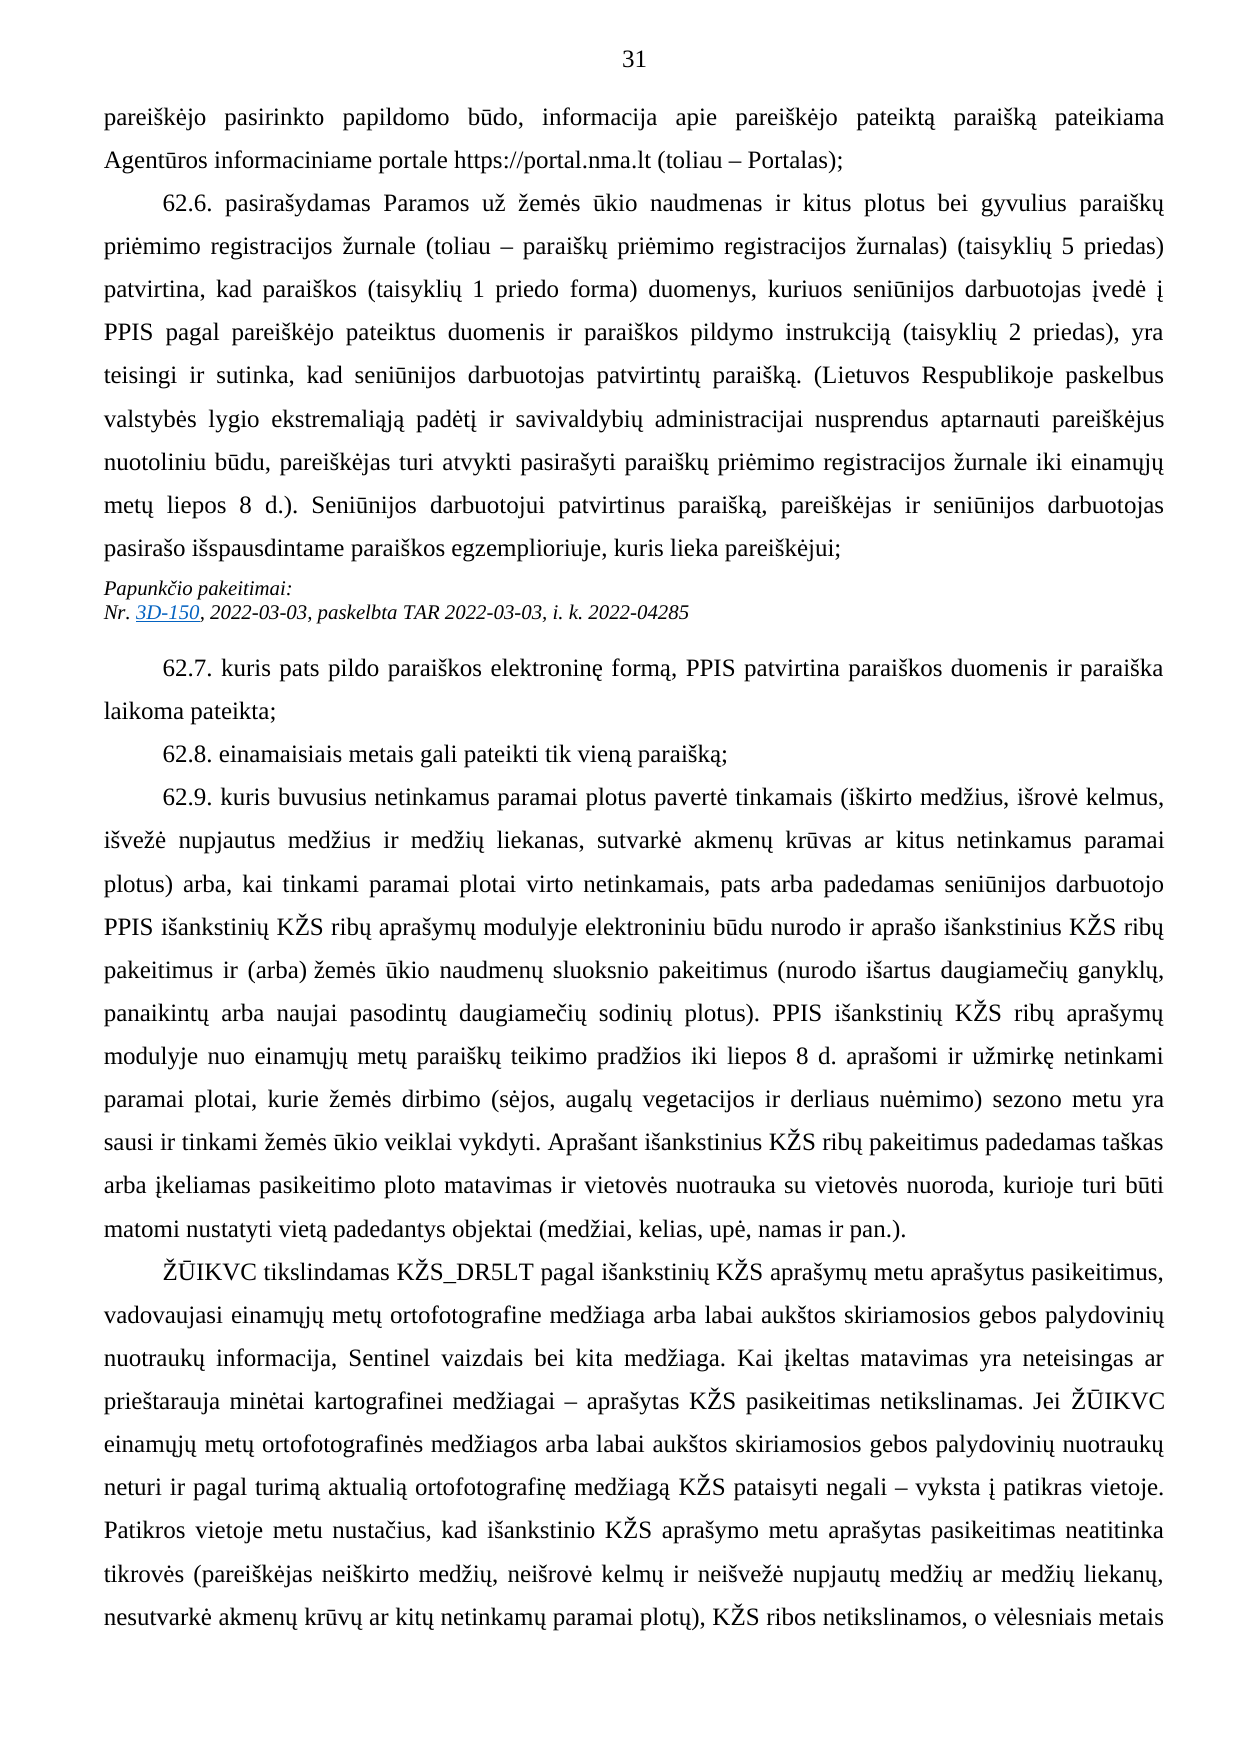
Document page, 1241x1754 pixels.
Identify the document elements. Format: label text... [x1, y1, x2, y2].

text Papunkčio pakeitimai: [103, 576, 1165, 600]
text pareiškėjo pasirinkto papildomo būdo, informacija apie pareiškėjo pateiktą paraišką pateikiama Agentūros informaciniame portale https://portal.nma.lt (toliau – Portalas); [103, 102, 1165, 174]
text Nr. 3D-150, 2022-03-03, paskelbta TAR 2022-03-03, i. k. 2022-04285 [103, 600, 1165, 624]
text ŽŪIKVC tikslindamas KŽS_DR5LT pagal išankstinių KŽS aprašymų metu aprašytus pasikeitimus, vadovaujasi einamųjų metų ortofotografine medžiaga arba labai aukštos skiriamosios gebos palydovinių nuotraukų informacija, Sentinel vaizdais bei kita medžiaga. Kai įkeltas matavimas yra neteisingas ar prieštarauja minėtai kartografinei medžiagai – aprašytas KŽS pasikeitimas netikslinamas. Jei ŽŪIKVC einamųjų metų ortofotografinės medžiagos arba labai aukštos skiriamosios gebos palydovinių nuotraukų neturi ir pagal turimą aktualią ortofotografinę medžiagą KŽS pataisyti negali – vyksta į patikras vietoje. Patikros vietoje metu nustačius, kad išankstinio KŽS aprašymo metu aprašytas pasikeitimas neatitinka tikrovės (pareiškėjas neiškirto medžių, neišrovė kelmų ir neišvežė nupjautų medžių ar medžių liekanų, nesutvarkė akmenų krūvų ar kitų netinkamų paramai plotų), KŽS ribos netikslinamos, o vėlesniais metais [103, 1257, 1165, 1631]
text 62.6. pasirašydamas Paramos už žemės ūkio naudmenas ir kitus plotus bei gyvulius paraiškų priėmimo registracijos žurnale (toliau – paraiškų priėmimo registracijos žurnalas) (taisyklių 5 priedas) patvirtina, kad paraiškos (taisyklių 1 priedo forma) duomenys, kuriuos seniūnijos darbuotojas įvedė į PPIS pagal pareiškėjo pateiktus duomenis ir paraiškos pildymo instrukciją (taisyklių 2 priedas), yra teisingi ir sutinka, kad seniūnijos darbuotojas patvirtintų paraišką. (Lietuvos Respublikoje paskelbus valstybės lygio ekstremaliąją padėtį ir savivaldybių administracijai nusprendus aptarnauti pareiškėjus nuotoliniu būdu, pareiškėjas turi atvykti pasirašyti paraiškų priėmimo registracijos žurnale iki einamųjų metų liepos 8 d.). Seniūnijos darbuotojui patvirtinus paraišką, pareiškėjas ir seniūnijos darbuotojas pasirašo išspausdintame paraiškos egzemplioriuje, kuris lieka pareiškėjui; [103, 188, 1165, 562]
text 62.9. kuris buvusius netinkamus paramai plotus pavertė tinkamais (iškirto medžius, išrovė kelmus, išvežė nupjautus medžius ir medžių liekanas, sutvarkė akmenų krūvas ar kitus netinkamus paramai plotus) arba, kai tinkami paramai plotai virto netinkamais, pats arba padedamas seniūnijos darbuotojo PPIS išankstinių KŽS ribų aprašymų modulyje elektroniniu būdu nurodo ir aprašo išankstinius KŽS ribų pakeitimus ir (arba) žemės ūkio naudmenų sluoksnio pakeitimus (nurodo išartus daugiamečių ganyklų, panaikintų arba naujai pasodintų daugiamečių sodinių plotus). PPIS išankstinių KŽS ribų aprašymų modulyje nuo einamųjų metų paraiškų teikimo pradžios iki liepos 8 d. aprašomi ir užmirkę netinkami paramai plotai, kurie žemės dirbimo (sėjos, augalų vegetacijos ir derliaus nuėmimo) sezono metu yra sausi ir tinkami žemės ūkio veiklai vykdyti. Aprašant išankstinius KŽS ribų pakeitimus padedamas taškas arba įkeliamas pasikeitimo ploto matavimas ir vietovės nuotrauka su vietovės nuoroda, kurioje turi būti matomi nustatyti vietą padedantys objektai (medžiai, kelias, upė, namas ir pan.). [103, 782, 1165, 1242]
text 62.7. kuris pats pildo paraiškos elektroninę formą, PPIS patvirtina paraiškos duomenis ir paraiška laikoma pateikta; [103, 653, 1165, 725]
text 62.8. einamaisiais metais gali pateikti tik vieną paraišką; [103, 739, 1165, 768]
